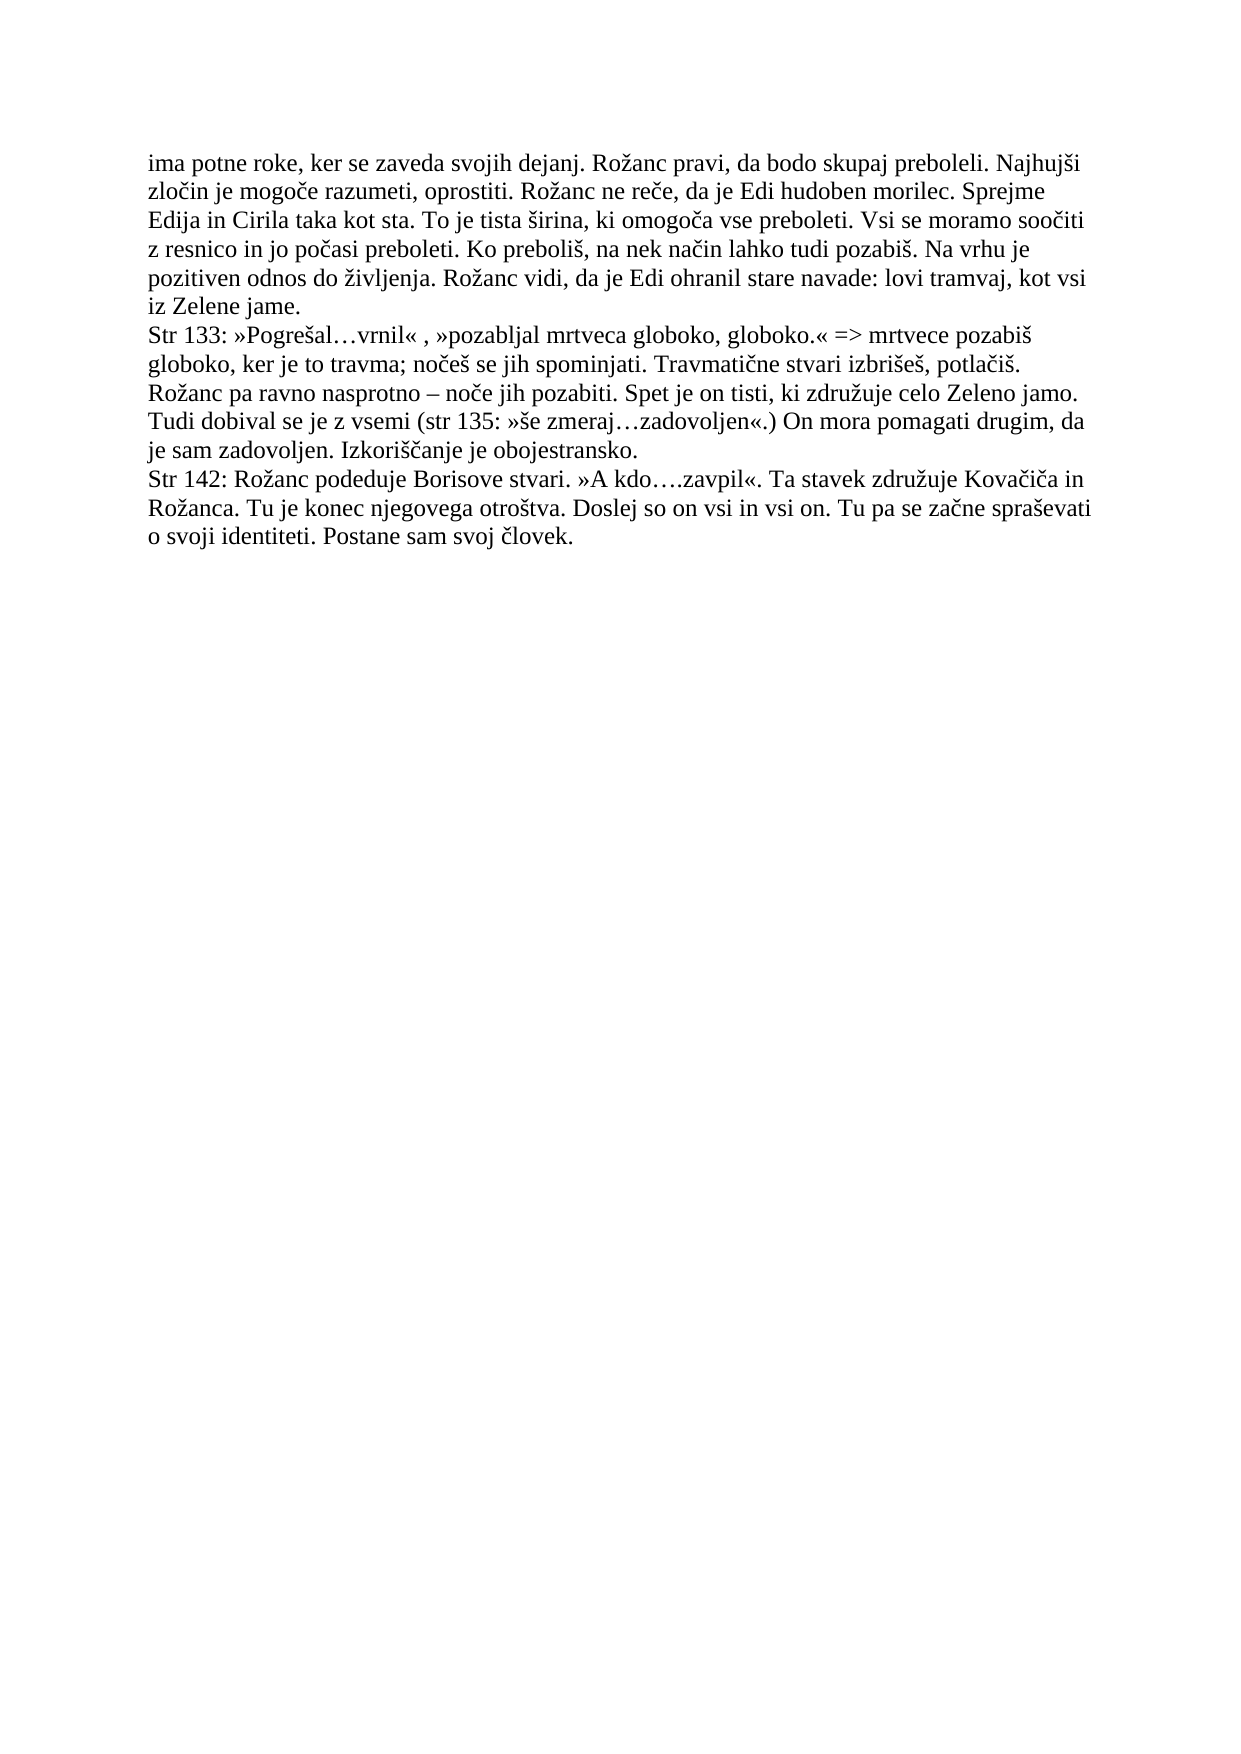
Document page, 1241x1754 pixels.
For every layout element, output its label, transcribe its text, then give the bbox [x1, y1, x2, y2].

text Str 142: Rožanc podeduje Borisove stvari. »A kdo….zavpil«. Ta stavek združuje Kovačiča in Rožanca. Tu je konec njegovega otroštva. Doslej so on vsi in vsi on. Tu pa se začne spraševati o svoji identiteti. Postane sam svoj človek. [148, 464, 1093, 550]
text Str 133: »Pogrešal…vrnil« , »pozabljal mrtveca globoko, globoko.« => mrtvece pozabiš globoko, ker je to travma; nočeš se jih spominjati. Travmatične stvari izbrišeš, potlačiš. Rožanc pa ravno nasprotno – noče jih pozabiti. Spet je on tisti, ki združuje celo Zeleno jamo. Tudi dobival se je z vsemi (str 135: »še zmeraj…zadovoljen«.) On mora pomagati drugim, da je sam zadovoljen. Izkoriščanje je obojestransko. [148, 320, 1093, 464]
text ima potne roke, ker se zaveda svojih dejanj. Rožanc pravi, da bodo skupaj preboleli. Najhujši zločin je mogoče razumeti, oprostiti. Rožanc ne reče, da je Edi hudoben morilec. Sprejme Edija in Cirila taka kot sta. To je tista širina, ki omogoča vse preboleti. Vsi se moramo soočiti z resnico in jo počasi preboleti. Ko preboliš, na nek način lahko tudi pozabiš. Na vrhu je pozitiven odnos do življenja. Rožanc vidi, da je Edi ohranil stare navade: lovi tramvaj, kot vsi iz Zelene jame. [148, 148, 1093, 320]
